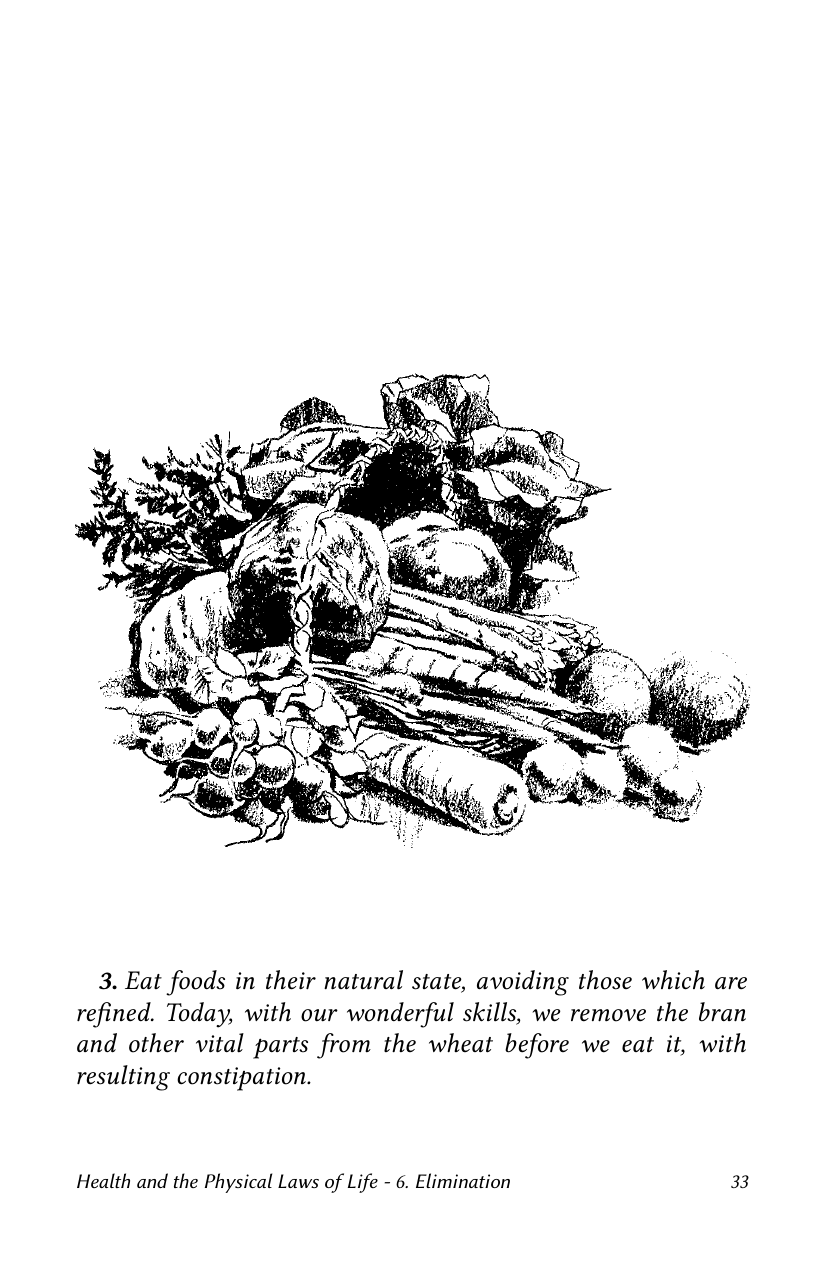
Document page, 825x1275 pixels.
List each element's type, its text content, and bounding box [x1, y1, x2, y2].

list Eat foods in their natural state, avoiding those which are refined. Today, with our wonderful skills, we remove the bran and other vital parts from the wheat before we eat it, with resulting constipation. [75, 965, 750, 1091]
picture [75, 373, 750, 848]
